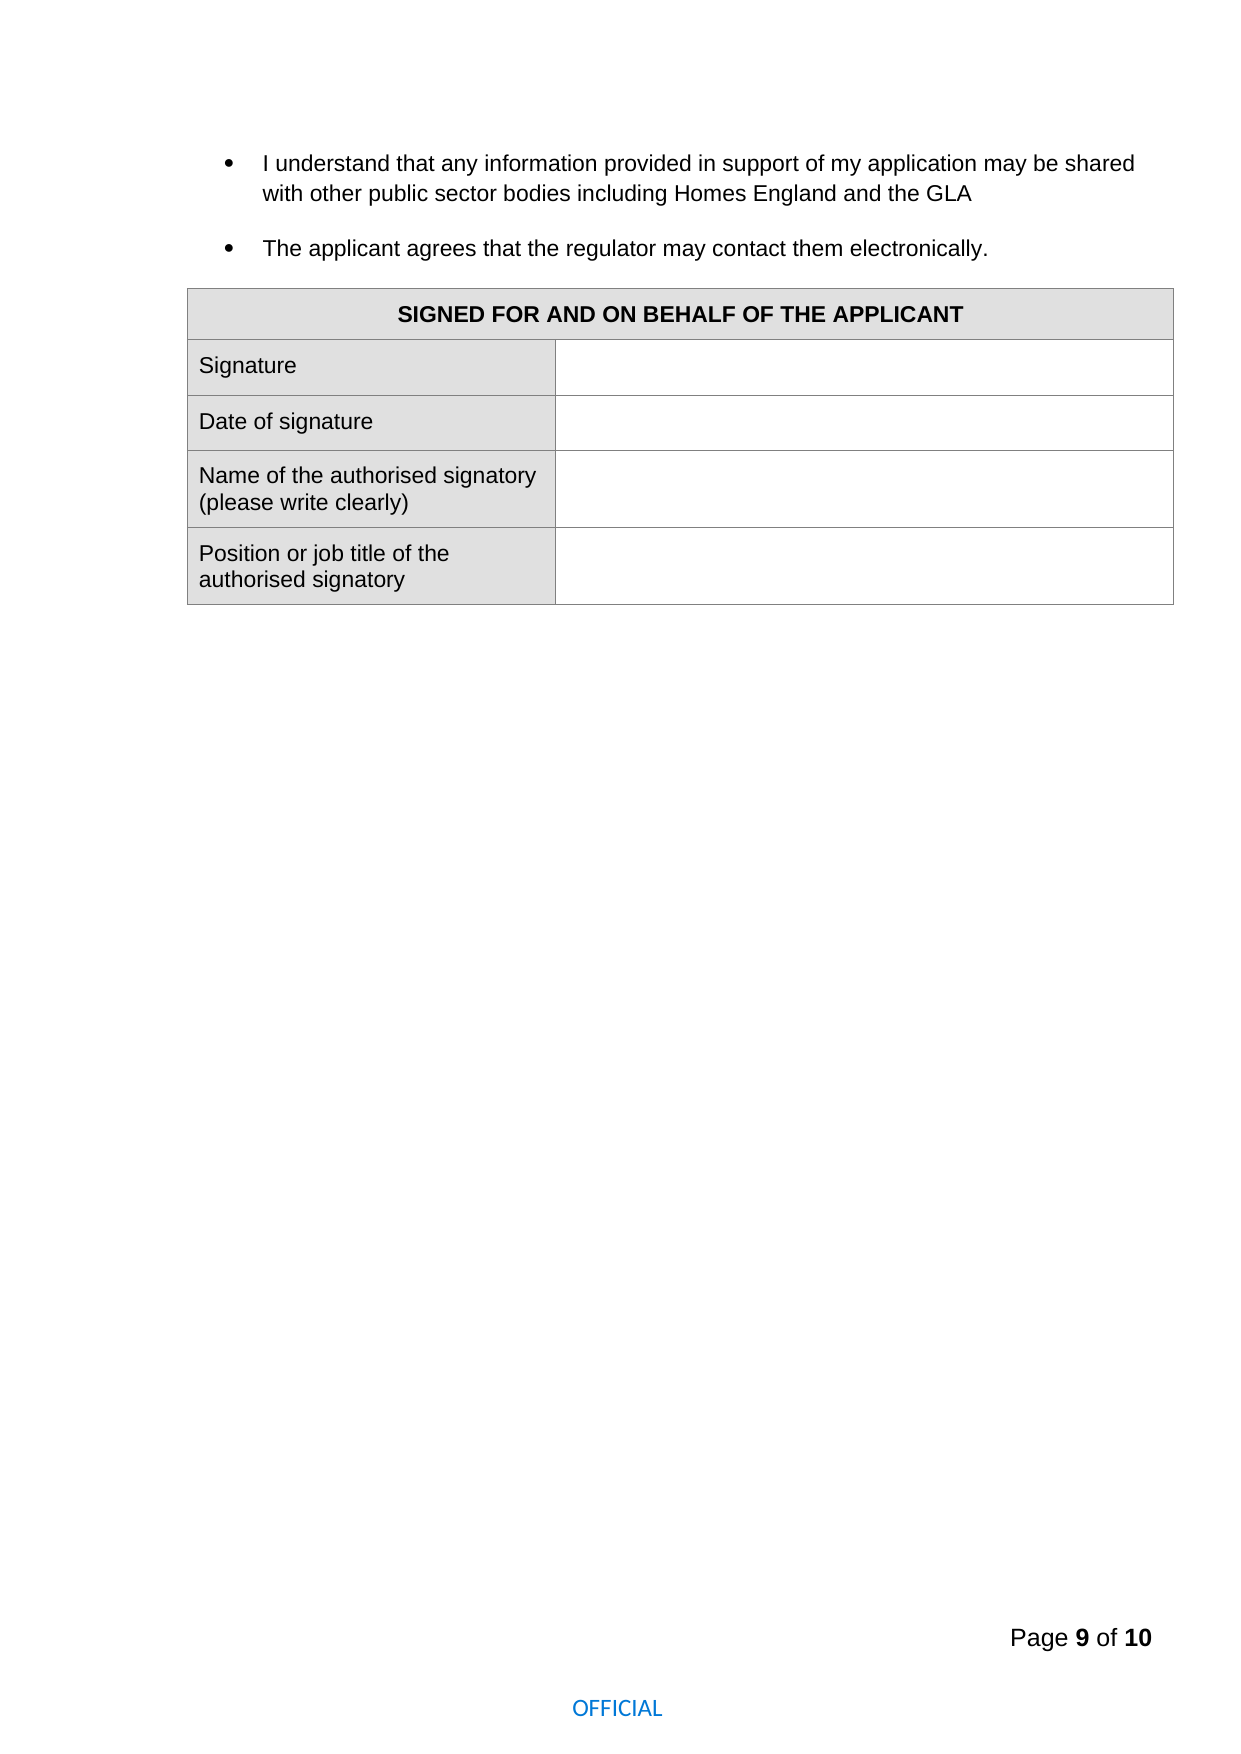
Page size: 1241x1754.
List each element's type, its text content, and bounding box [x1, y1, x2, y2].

table_cell Signature [188, 340, 555, 395]
table_cell Name of the authorised signatory (please write clearly) [188, 451, 555, 527]
table_cell Date of signature [188, 396, 555, 450]
table_cell Position or job title of the authorised signatory [188, 528, 555, 604]
table_header SIGNED FOR AND ON BEHALF OF THE APPLICANT [188, 289, 1173, 339]
table_cell [556, 396, 1173, 450]
table_cell [556, 451, 1173, 527]
list I understand that any information provided in support of my application may be shared with other public sector bodies including Homes England and the GLA [225, 150, 1152, 207]
list The applicant agrees that the regulator may contact them electronically. [225, 235, 1152, 262]
table_cell [556, 340, 1173, 395]
table_cell [556, 528, 1173, 604]
